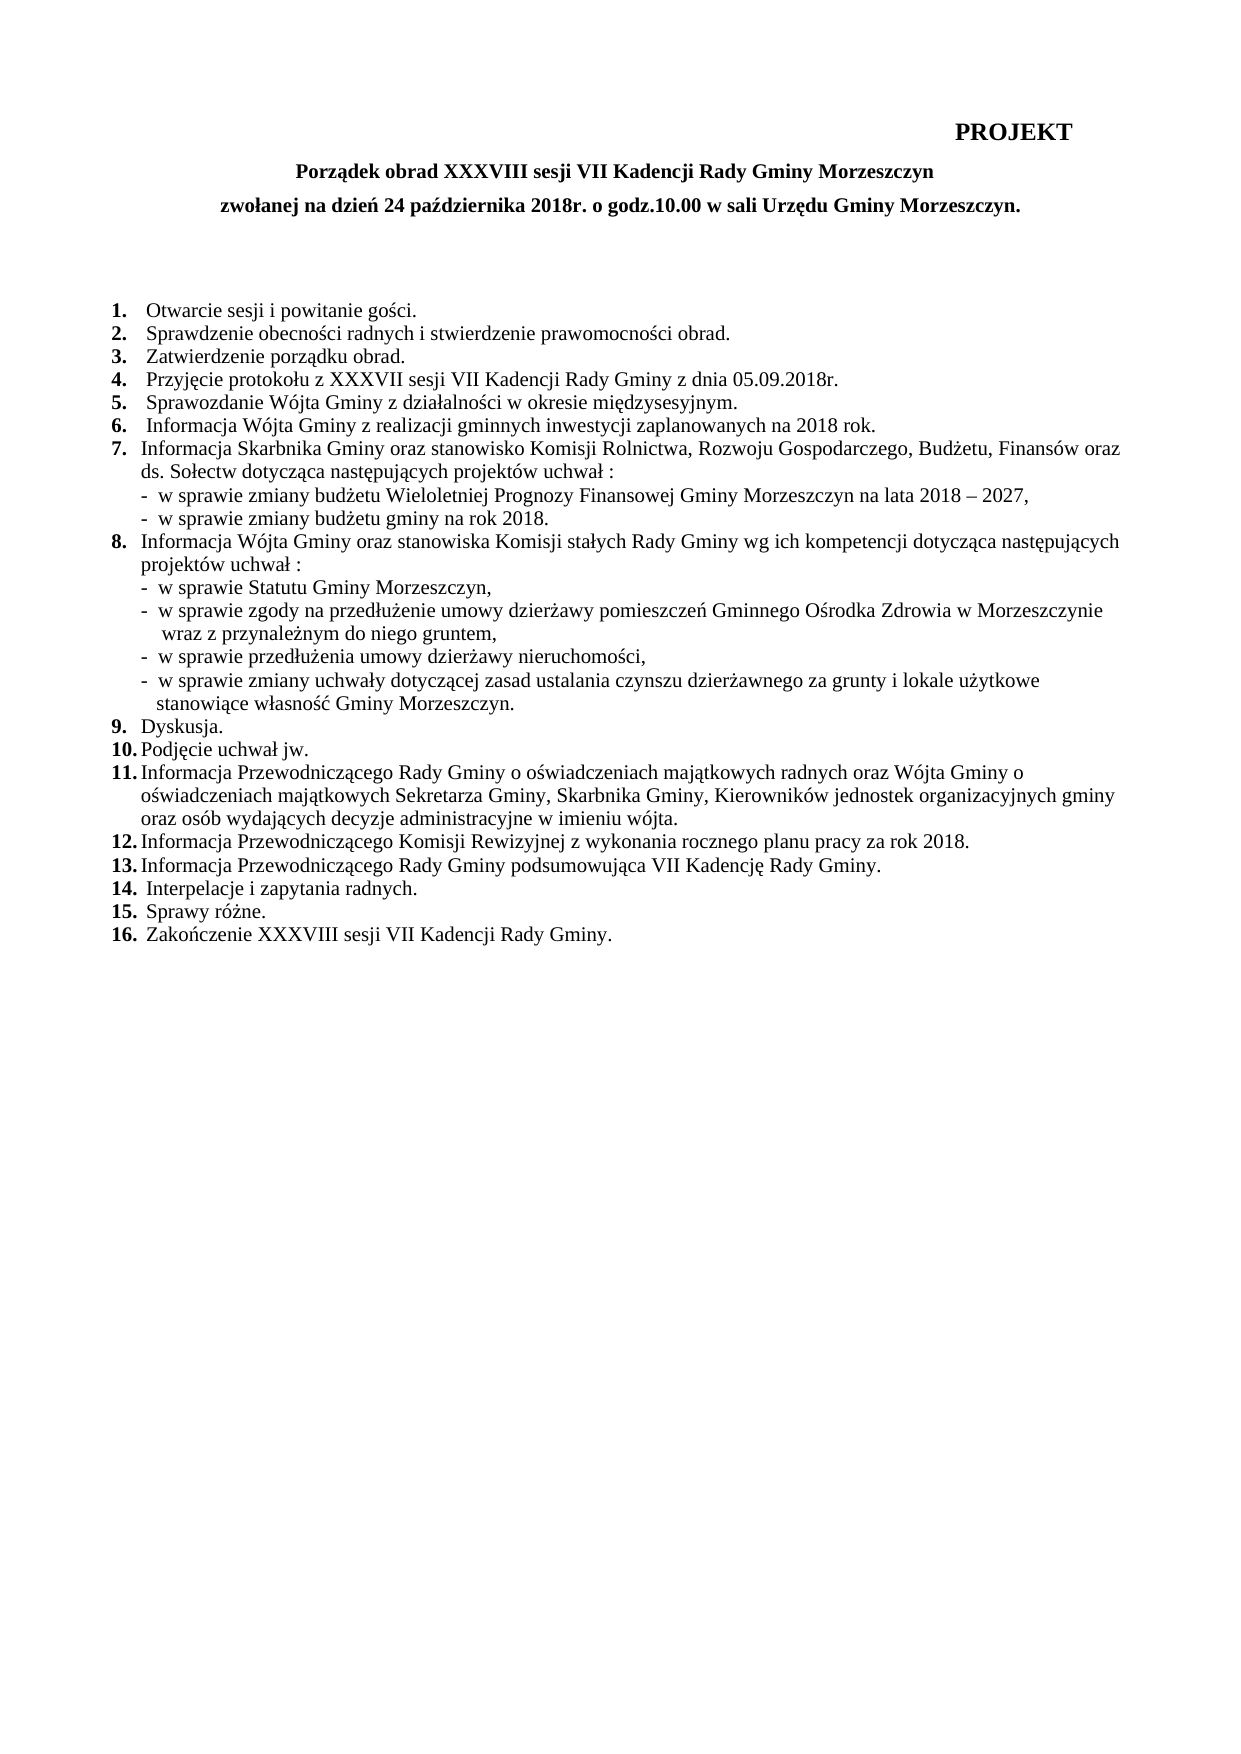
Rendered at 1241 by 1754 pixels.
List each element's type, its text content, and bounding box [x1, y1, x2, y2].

list - w sprawie zmiany budżetu gminy na rok 2018. [118, 507, 1122, 530]
list Sprawdzenie obecności radnych i stwierdzenie prawomocności obrad. [118, 322, 1122, 345]
text zwołanej na dzień 24 października 2018r. o godz.10.00 w sali Urzędu Gminy Morzeszczyn. [83, 194, 1122, 217]
list Podjęcie uchwał jw. [118, 738, 1122, 761]
list stanowiące własność Gminy Morzeszczyn. [118, 692, 1122, 715]
list - w sprawie zmiany uchwały dotyczącej zasad ustalania czynszu dzierżawnego za grunty i lokale użytkowe [118, 668, 1122, 692]
list Przyjęcie protokołu z XXXVII sesji VII Kadencji Rady Gminy z dnia 05.09.2018r. [118, 368, 1122, 391]
list - w sprawie Statutu Gminy Morzeszczyn, [118, 576, 1122, 599]
list wraz z przynależnym do niego gruntem, [118, 622, 1122, 645]
list - w sprawie zmiany budżetu Wieloletniej Prognozy Finansowej Gminy Morzeszczyn na lata 2018 – 2027, [118, 483, 1122, 507]
list Informacja Wójta Gminy z realizacji gminnych inwestycji zaplanowanych na 2018 rok. [118, 414, 1122, 437]
list Dyskusja. [118, 715, 1122, 738]
list Otwarcie sesji i powitanie gości. [118, 298, 1122, 322]
list Sprawy różne. [118, 900, 1122, 923]
text Porządek obrad XXXVIII sesji VII Kadencji Rady Gminy Morzeszczyn [118, 160, 1122, 183]
list Informacja Przewodniczącego Komisji Rewizyjnej z wykonania rocznego planu pracy za rok 2018. [118, 830, 1122, 853]
list Informacja Przewodniczącego Rady Gminy podsumowująca VII Kadencję Rady Gminy. [118, 853, 1122, 877]
list - w sprawie przedłużenia umowy dzierżawy nieruchomości, [118, 645, 1122, 668]
text PROJEKT [118, 118, 1122, 146]
list Zatwierdzenie porządku obrad. [118, 345, 1122, 368]
list Informacja Skarbnika Gminy oraz stanowisko Komisji Rolnictwa, Rozwoju Gospodarczego, Budżetu, Finansów oraz ds. Sołectw dotycząca następujących projektów uchwał : [118, 437, 1122, 483]
list Sprawozdanie Wójta Gminy z działalności w okresie międzysesyjnym. [118, 391, 1122, 414]
list - w sprawie zgody na przedłużenie umowy dzierżawy pomieszczeń Gminnego Ośrodka Zdrowia w Morzeszczynie [118, 599, 1122, 622]
list Zakończenie XXXVIII sesji VII Kadencji Rady Gminy. [118, 923, 1122, 946]
list Informacja Przewodniczącego Rady Gminy o oświadczeniach majątkowych radnych oraz Wójta Gminy o oświadczeniach majątkowych Sekretarza Gminy, Skarbnika Gminy, Kierowników jednostek organizacyjnych gminy oraz osób wydających decyzje administracyjne w imieniu wójta. [118, 761, 1122, 830]
list Interpelacje i zapytania radnych. [118, 877, 1122, 900]
list Informacja Wójta Gminy oraz stanowiska Komisji stałych Rady Gminy wg ich kompetencji dotycząca następujących projektów uchwał : [118, 530, 1122, 576]
